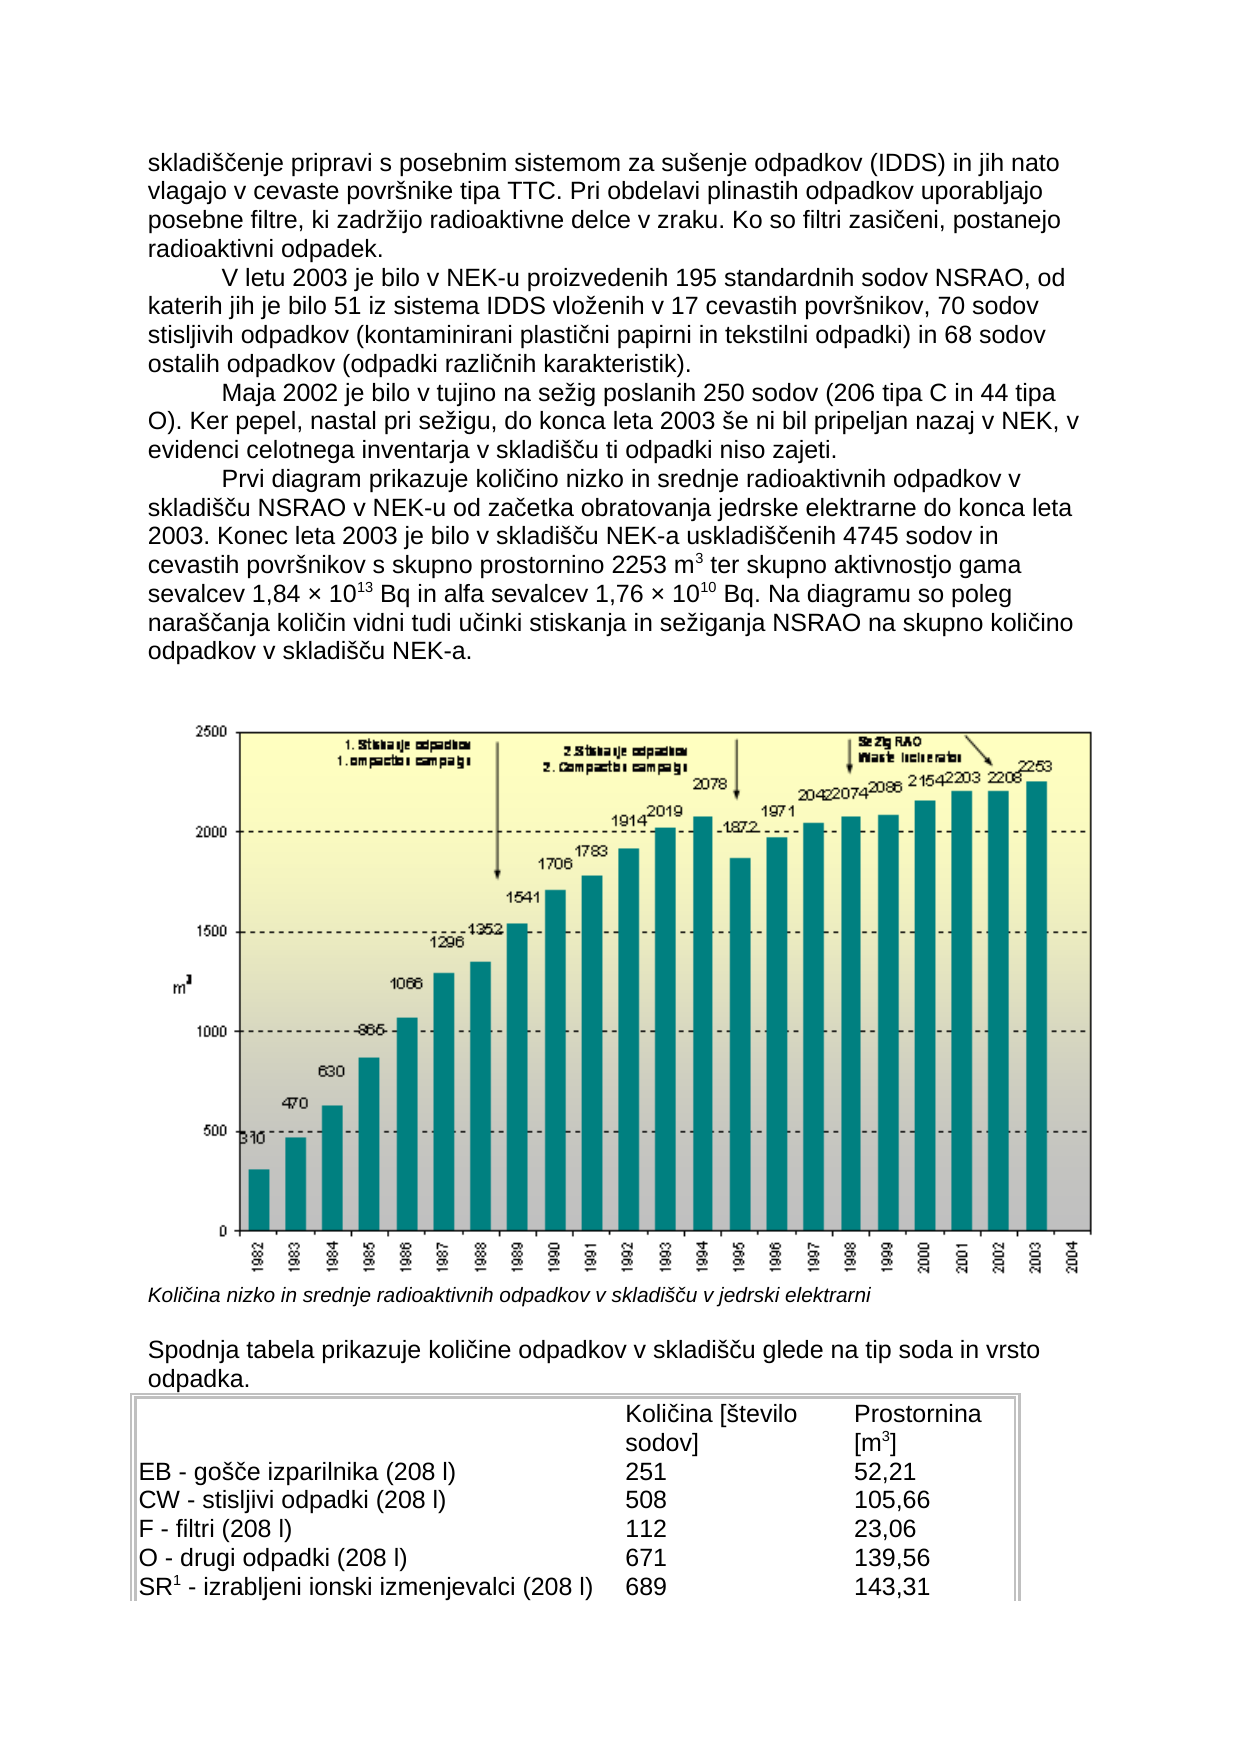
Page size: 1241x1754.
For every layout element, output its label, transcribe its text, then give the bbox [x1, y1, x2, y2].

table_cell 23,06 [849, 1514, 1014, 1543]
table_cell CW - stisljivi odpadki (208 l) [137, 1486, 620, 1514]
table_cell 112 [620, 1514, 849, 1543]
table_header Količina [število sodov] [620, 1399, 849, 1457]
table_cell 251 [620, 1457, 849, 1486]
text Prvi diagram prikazuje količino nizko in srednje radioaktivnih odpadkov v skladišču NSRAO v NEK-u od začetka obratovanja jedrske elektrarne do konca leta 2003. Konec leta 2003 je bilo v skladišču NEK-a uskladiščenih 4745 sodov in cevastih površnikov s skupno prostornino 2253 m3 ter skupno aktivnostjo gama sevalcev 1,84 × 1013 Bq in alfa sevalcev 1,76 × 1010 Bq. Na diagramu so poleg naraščanja količin vidni tudi učinki stiskanja in sežiganja NSRAO na skupno količino odpadkov v skladišču NEK-a. [148, 464, 1093, 665]
picture [147, 713, 1111, 1283]
table_header [137, 1399, 620, 1457]
table_cell 105,66 [849, 1486, 1014, 1514]
text Spodnja tabela prikazuje količine odpadkov v skladišču glede na tip soda in vrsto odpadka. [148, 1336, 1093, 1393]
text Količina nizko in srednje radioaktivnih odpadkov v skladišču v jedrski elektrarni [148, 1283, 1093, 1307]
table_header Prostornina [m3] [849, 1399, 1014, 1457]
table_cell 689 [620, 1572, 849, 1601]
table_cell 52,21 [849, 1457, 1014, 1486]
text Maja 2002 je bilo v tujino na sežig poslanih 250 sodov (206 tipa C in 44 tipa O). Ker pepel, nastal pri sežigu, do konca leta 2003 še ni bil pripeljan nazaj v NEK, v evidenci celotnega inventarja v skladišču ti odpadki niso zajeti. [148, 378, 1093, 464]
table_cell 671 [620, 1543, 849, 1572]
text V letu 2003 je bilo v NEK-u proizvedenih 195 standardnih sodov NSRAO, od katerih jih je bilo 51 iz sistema IDDS vloženih v 17 cevastih površnikov, 70 sodov stisljivih odpadkov (kontaminirani plastični papirni in tekstilni odpadki) in 68 sodov ostalih odpadkov (odpadki različnih karakteristik). [148, 263, 1093, 378]
table_cell SR1 - izrabljeni ionski izmenjevalci (208 l) [137, 1572, 620, 1601]
text skladiščenje pripravi s posebnim sistemom za sušenje odpadkov (IDDS) in jih nato vlagajo v cevaste površnike tipa TTC. Pri obdelavi plinastih odpadkov uporabljajo posebne filtre, ki zadržijo radioaktivne delce v zraku. Ko so filtri zasičeni, postanejo radioaktivni odpadek. [148, 148, 1093, 263]
table_cell 143,31 [849, 1572, 1014, 1601]
table_cell 508 [620, 1486, 849, 1514]
table_cell F - filtri (208 l) [137, 1514, 620, 1543]
table_cell 139,56 [849, 1543, 1014, 1572]
table_cell O - drugi odpadki (208 l) [137, 1543, 620, 1572]
table_cell EB - gošče izparilnika (208 l) [137, 1457, 620, 1486]
